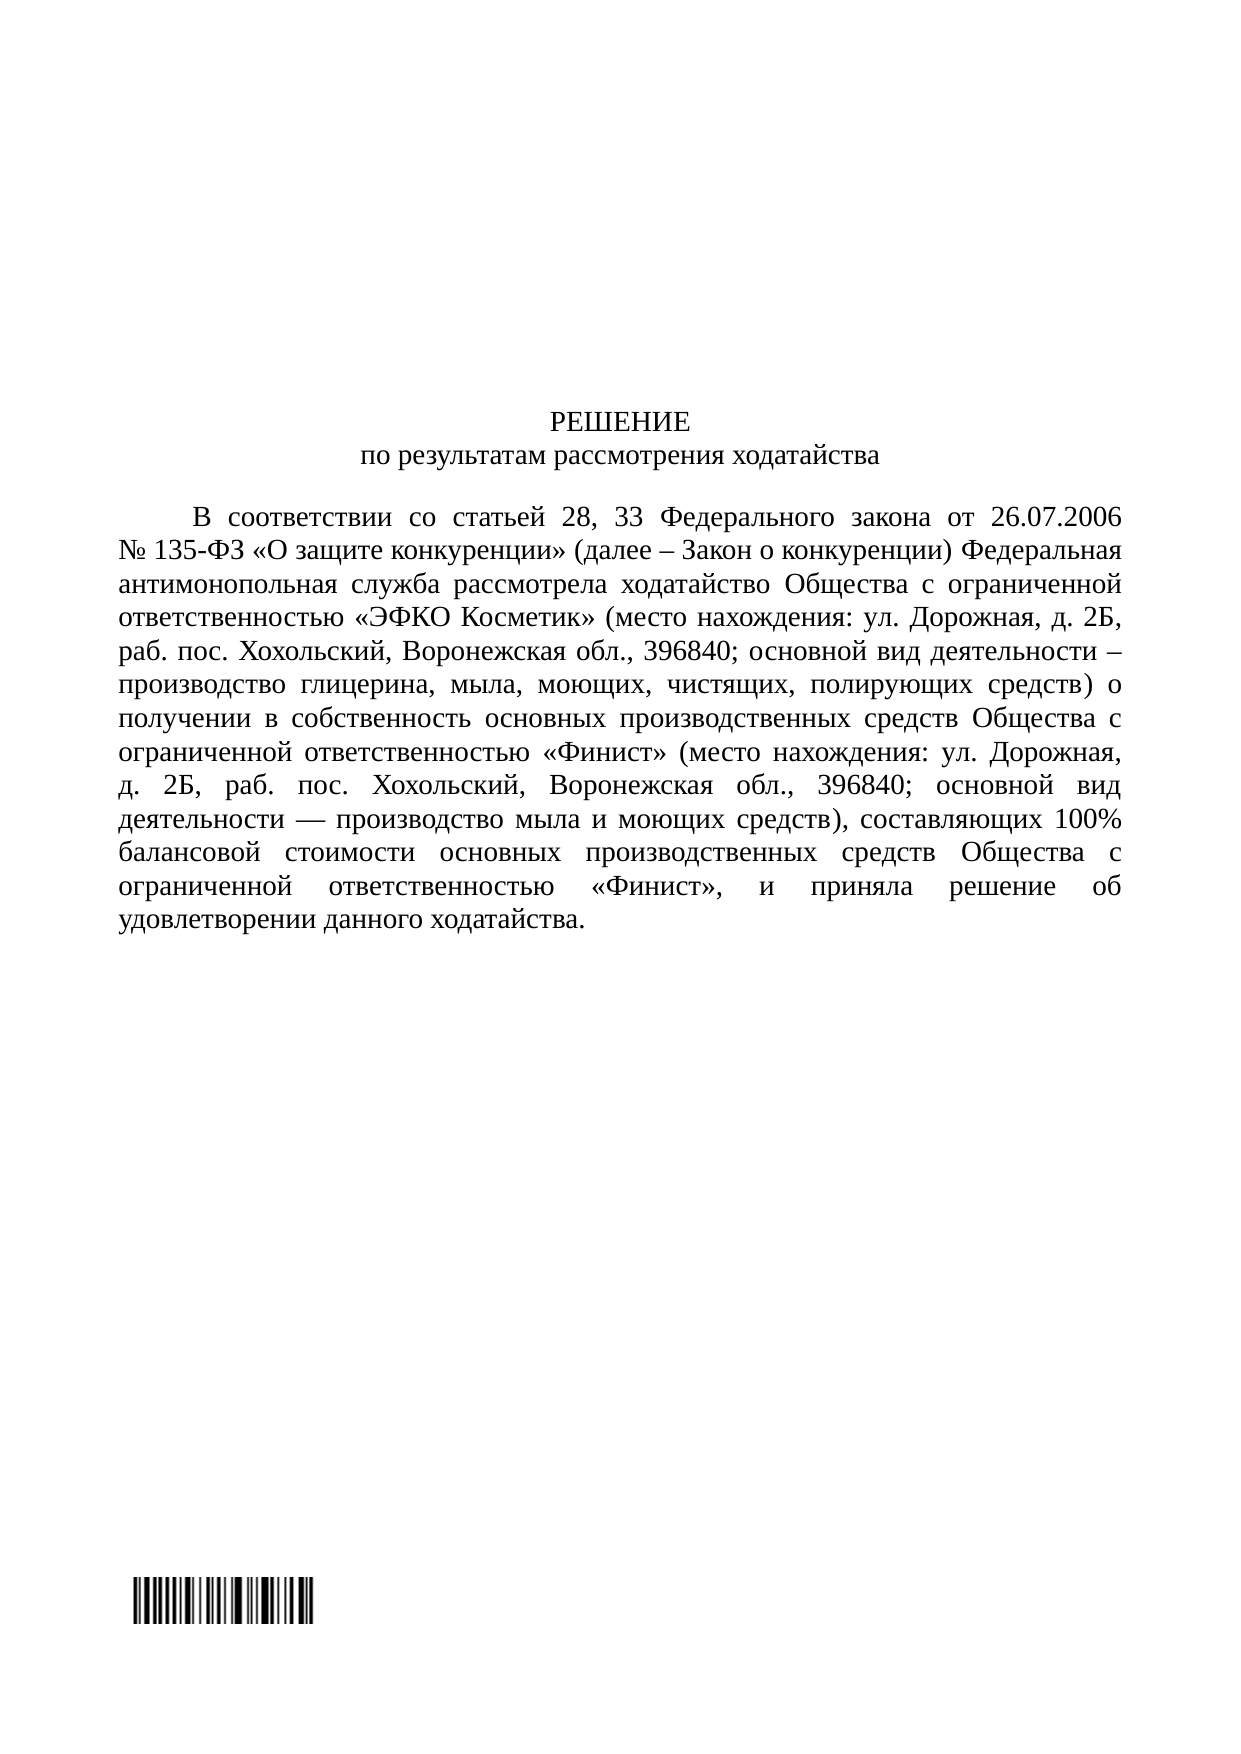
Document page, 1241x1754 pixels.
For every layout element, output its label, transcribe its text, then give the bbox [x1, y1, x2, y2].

text В соответствии со статьей 28, 33 Федерального закона от 26.07.2006 № 135-ФЗ «О защите конкуренции» (далее – Закон о конкуренции) Федеральная антимонопольная служба рассмотрела ходатайство Общества с ограниченной ответственностью «ЭФКО Косметик» (место нахождения: ул. Дорожная, д. 2Б, раб. пос. Хохольский, Воронежская обл., 396840; основной вид деятельности – производство глицерина, мыла, моющих, чистящих, полирующих средств) о получении в собственность основных производственных средств Общества с ограниченной ответственностью «Финист» (место нахождения: ул. Дорожная, д. 2Б, раб. пос. Хохольский, Воронежская обл., 396840; основной вид деятельности — производство мыла и моющих средств), составляющих 100% балансовой стоимости основных производственных средств Общества с ограниченной ответственностью «Финист», и приняла решение об удовлетворении данного ходатайства. [118, 499, 1122, 935]
text РЕШЕНИЕ [118, 404, 1122, 437]
picture [118, 1577, 331, 1624]
text по результатам рассмотрения ходатайства [118, 437, 1122, 471]
